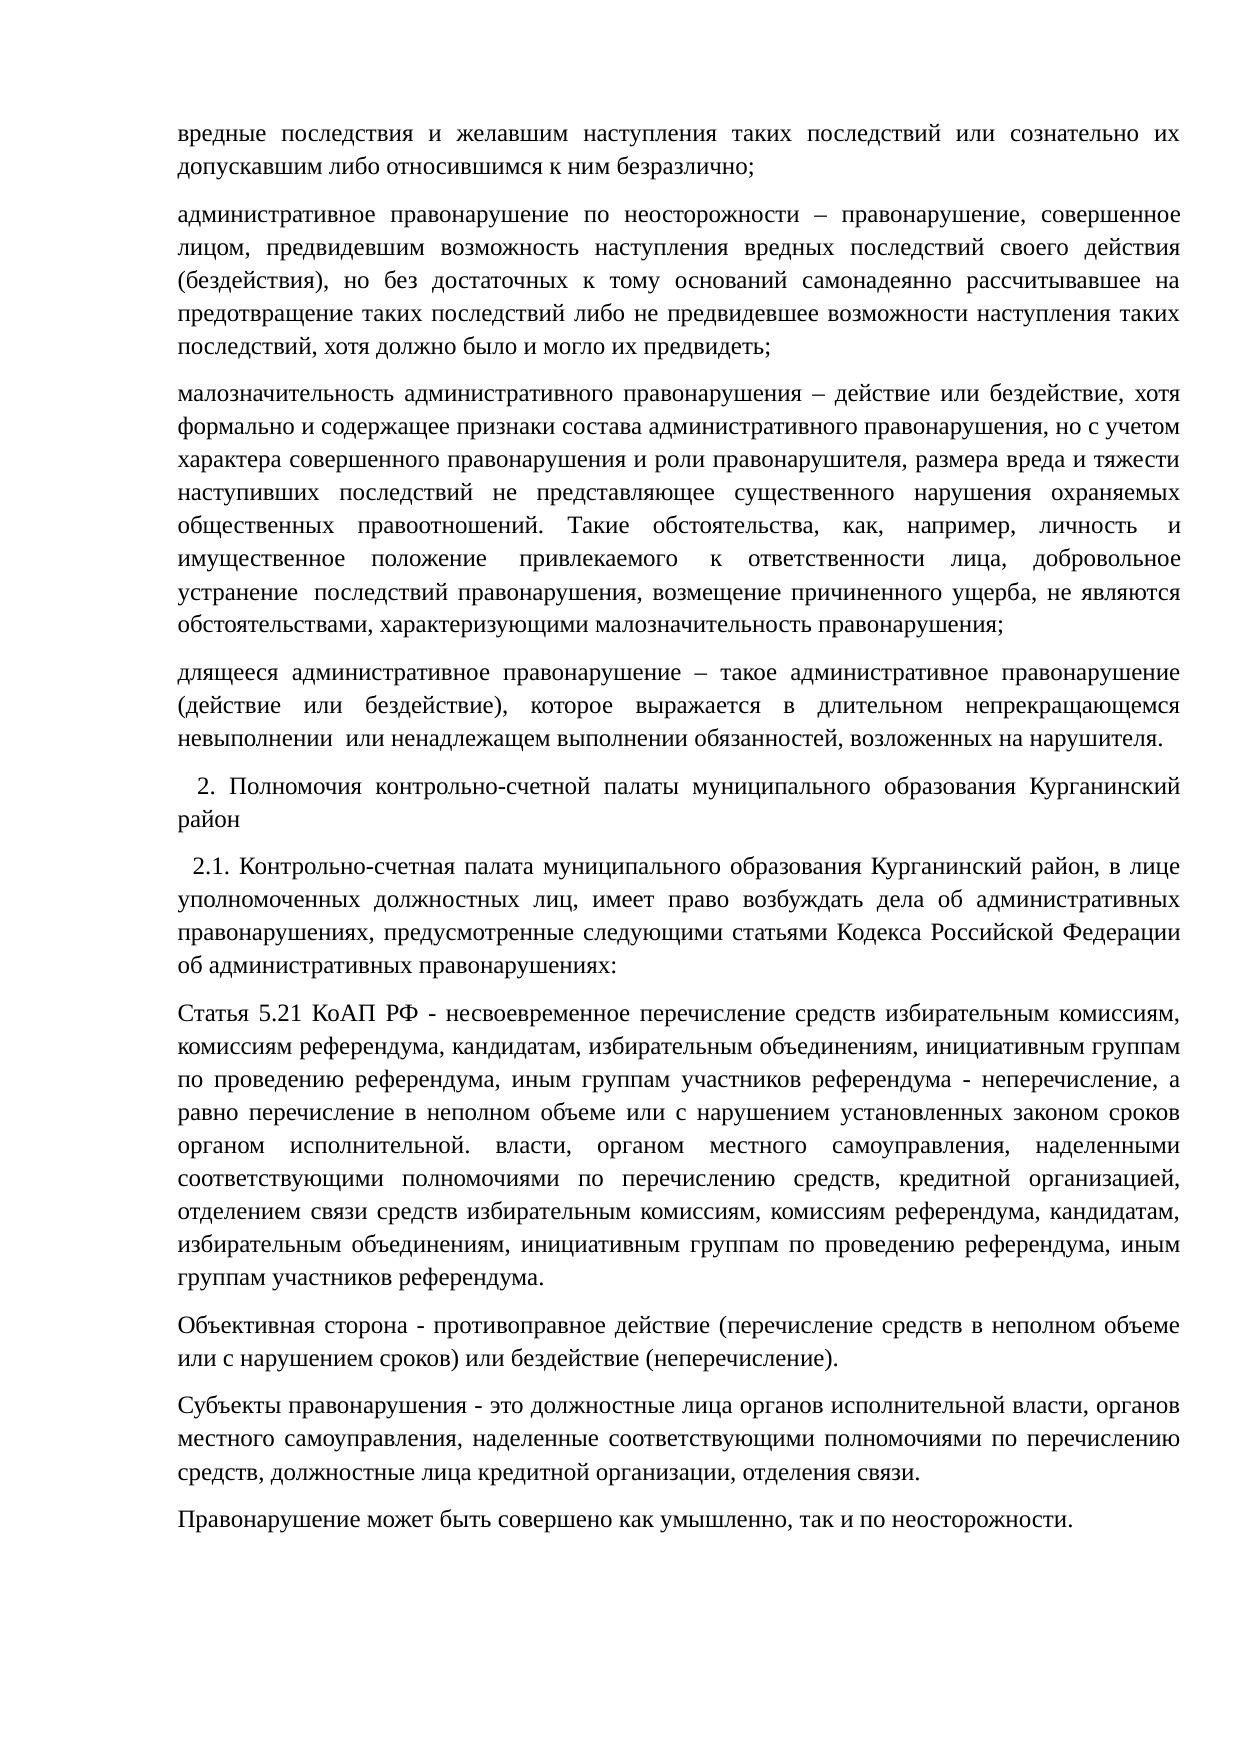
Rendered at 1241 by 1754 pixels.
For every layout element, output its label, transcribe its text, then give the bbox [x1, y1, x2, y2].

text вредные последствия и желавшим наступления таких последствий или сознательно их допускавшим либо относившимся к ним безразлично; [177, 118, 1181, 180]
text 2.1. Контрольно-счетная палата муниципального образования Курганинский район, в лице уполномоченных должностных лиц, имеет право возбуждать дела об административных правонарушениях, предусмотренные следующими статьями Кодекса Российской Федерации об административных правонарушениях: [177, 851, 1181, 979]
text административное правонарушение по неосторожности – правонарушение, совершенное лицом, предвидевшим возможность наступления вредных последствий своего действия (бездействия), но без достаточных к тому оснований самонадеянно рассчитывавшее на предотвращение таких последствий либо не предвидевшее возможности наступления таких последствий, хотя должно было и могло их предвидеть; [177, 199, 1181, 359]
text Субъекты правонарушения - это должностные лица органов исполнительной власти, органов местного самоуправления, наделенные соответствующими полномочиями по перечислению средств, должностные лица кредитной организации, отделения связи. [177, 1391, 1181, 1485]
text 2. Полномочия контрольно-счетной палаты муниципального образования Курганинский район [177, 771, 1181, 833]
text длящееся административное правонарушение – такое административное правонарушение (действие или бездействие), которое выражается в длительном непрекращающемся невыполнении или ненадлежащем выполнении обязанностей, возложенных на нарушителя. [177, 657, 1181, 752]
text Объективная сторона - противоправное действие (перечисление средств в неполном объеме или с нарушением сроков) или бездействие (неперечисление). [177, 1310, 1181, 1372]
text малозначительность административного правонарушения – действие или бездействие, хотя формально и содержащее признаки состава административного правонарушения, но с учетом характера совершенного правонарушения и роли правонарушителя, размера вреда и тяжести наступивших последствий не представляющее существенного нарушения охраняемых общественных правоотношений. Такие обстоятельства, как, например, личность и имущественное положение привлекаемого к ответственности лица, добровольное устранение последствий правонарушения, возмещение причиненного ущерба, не являются обстоятельствами, характеризующими малозначительность правонарушения; [177, 378, 1181, 638]
text Статья 5.21 КоАП РФ - несвоевременное перечисление средств избирательным комиссиям, комиссиям референдума, кандидатам, избирательным объединениям, инициативным группам по проведению референдума, иным группам участников референдума - неперечисление, а равно перечисление в неполном объеме или с нарушением установленных законом сроков органом исполнительной. власти, органом местного самоуправления, наделенными соответствующими полномочиями по перечислению средств, кредитной организацией, отделением связи средств избирательным комиссиям, комиссиям референдума, кандидатам, избирательным объединениям, инициативным группам по проведению референдума, иным группам участников референдума. [177, 998, 1181, 1291]
text Правонарушение может быть совершено как умышленно, так и по неосторожности. [177, 1504, 1181, 1533]
